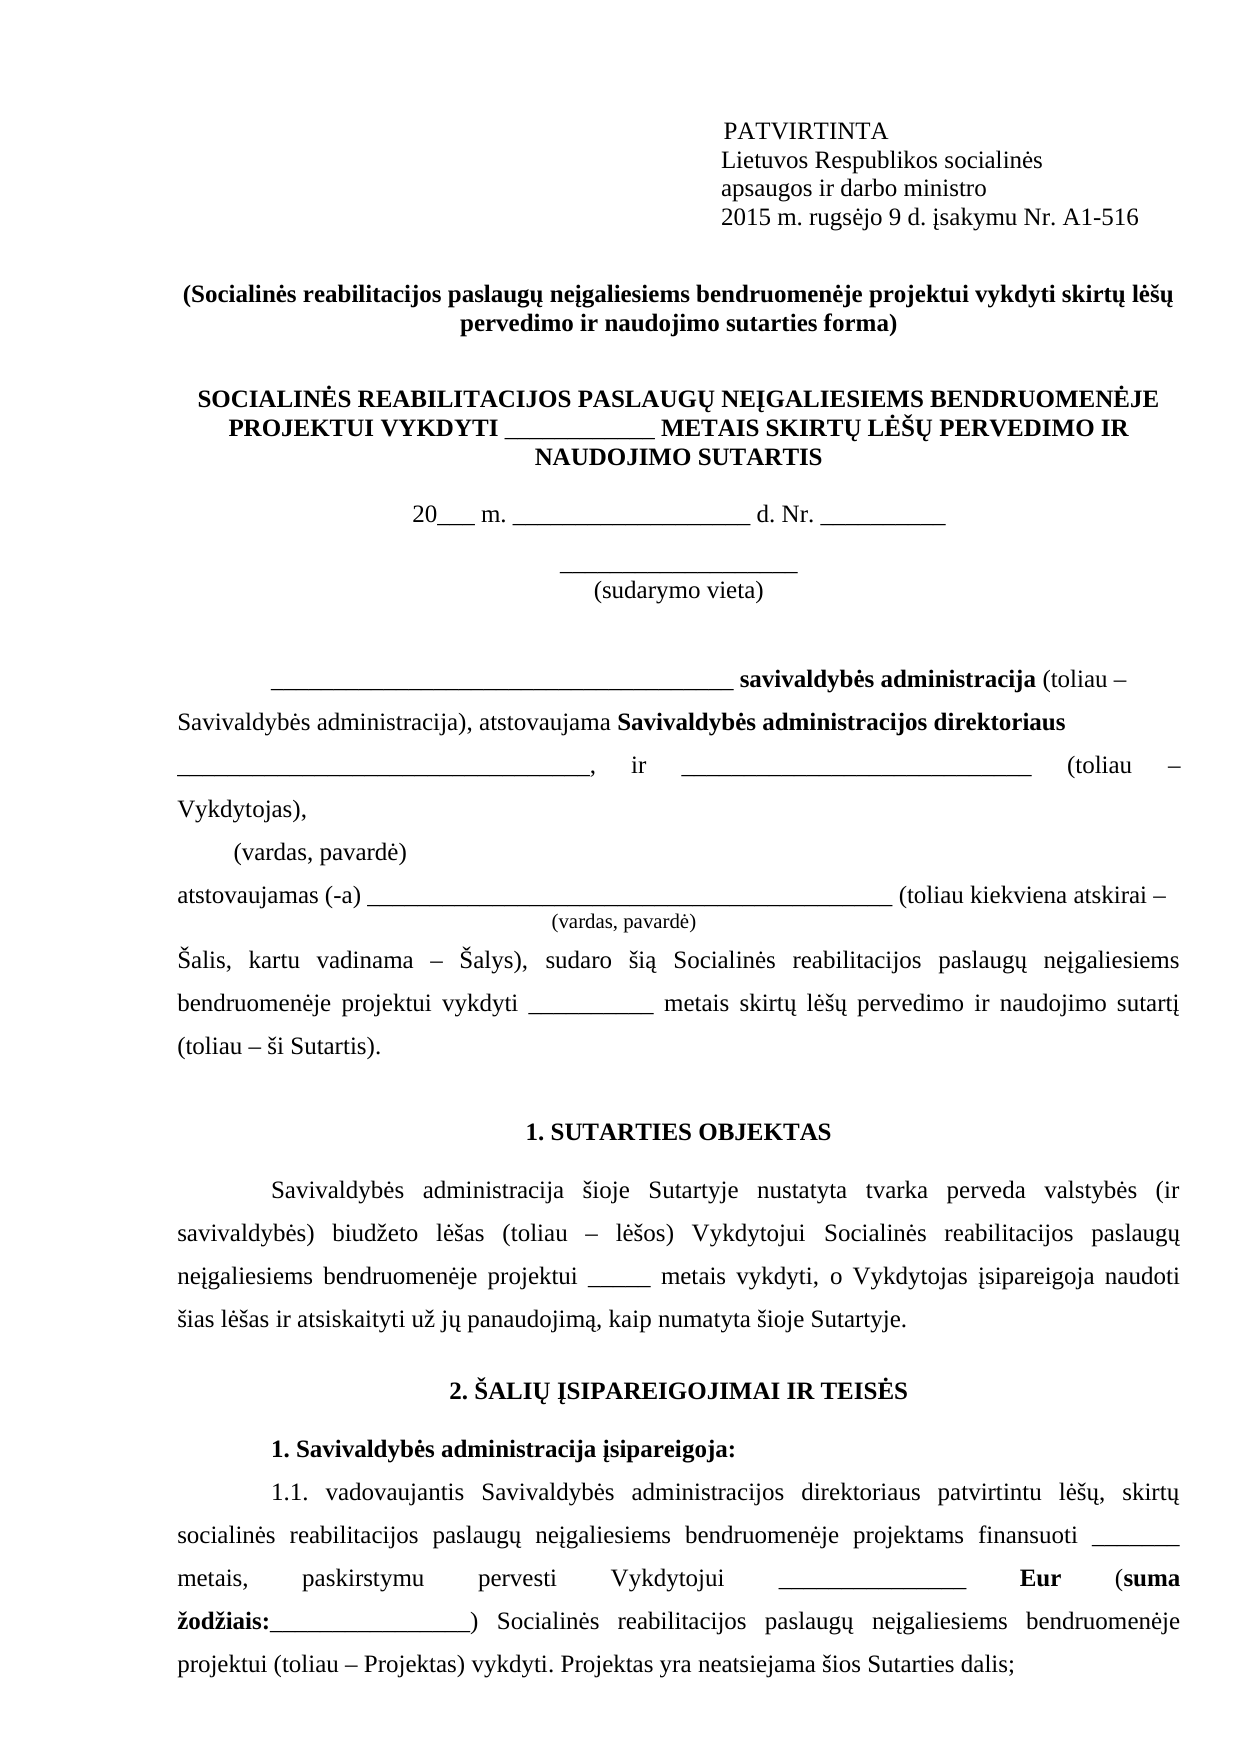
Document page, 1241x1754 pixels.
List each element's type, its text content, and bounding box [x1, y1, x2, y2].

text 1. SUTARTIES OBJEKTAS [177, 1117, 1180, 1146]
text PATVIRTINTA [723, 116, 1180, 145]
text 2015 m. rugsėjo 9 d. įsakymu Nr. A1-516 [721, 202, 1180, 231]
text Savivaldybės administracija), atstovaujama Savivaldybės administracijos direktoriaus [177, 707, 1180, 736]
text 2. ŠALIŲ ĮSIPAREIGOJIMAI IR TEISĖS [177, 1376, 1180, 1405]
text 20___ m. ___________________ d. Nr. __________ [177, 499, 1180, 528]
text _____________________________________ savivaldybės administracija (toliau – [177, 664, 1180, 693]
text Socialinės reabilitacijos PASLAUGŲ neįgaliesiems bendruomenėje projektUI vykdyTi ____________ metais SKIRTŲ lėšų pervedimo ir naudojimo SUTARTIS [177, 384, 1180, 471]
text ___________________ [177, 547, 1180, 576]
text (Socialinės reabilitacijos paslaugų neįgaliesiems bendruomenėje projektui vykdyti skirtų lėšų pervedimo ir naudojimo sutarties forma) [177, 279, 1180, 336]
text (sudarymo vieta) [177, 576, 1180, 604]
text (vardas, pavardė) [177, 837, 1180, 866]
text atstovaujamas (-a) __________________________________________ (toliau kiekviena atskirai – [177, 880, 1180, 909]
text Savivaldybės administracija šioje Sutartyje nustatyta tvarka perveda valstybės (ir savivaldybės) biudžeto lėšas (toliau – lėšos) Vykdytojui Socialinės reabilitacijos paslaugų neįgaliesiems bendruomenėje projektui _____ metais vykdyti, o Vykdytojas įsipareigoja naudoti šias lėšas ir atsiskaityti už jų panaudojimą, kaip numatyta šioje Sutartyje. [177, 1175, 1180, 1333]
text _________________________________, ir ____________________________ (toliau – Vykdytojas), [177, 751, 1180, 822]
text 1.1. vadovaujantis Savivaldybės administracijos direktoriaus patvirtintu lėšų, skirtų socialinės reabilitacijos paslaugų neįgaliesiems bendruomenėje projektams finansuoti _______ metais, paskirstymu pervesti Vykdytojui _______________ Eur (suma žodžiais:________________) Socialinės reabilitacijos paslaugų neįgaliesiems bendruomenėje projektui (toliau – Projektas) vykdyti. Projektas yra neatsiejama šios Sutarties dalis; [177, 1477, 1180, 1678]
text Lietuvos Respublikos socialinės [721, 145, 1180, 173]
text (vardas, pavardė) [177, 909, 1180, 933]
text Šalis, kartu vadinama – Šalys), sudaro šią Socialinės reabilitacijos paslaugų neįgaliesiems bendruomenėje projektui vykdyti __________ metais skirtų lėšų pervedimo ir naudojimo sutartį (toliau – ši Sutartis). [177, 945, 1180, 1060]
text 1. Savivaldybės administracija įsipareigoja: [177, 1434, 1180, 1463]
text apsaugos ir darbo ministro [721, 173, 1180, 202]
